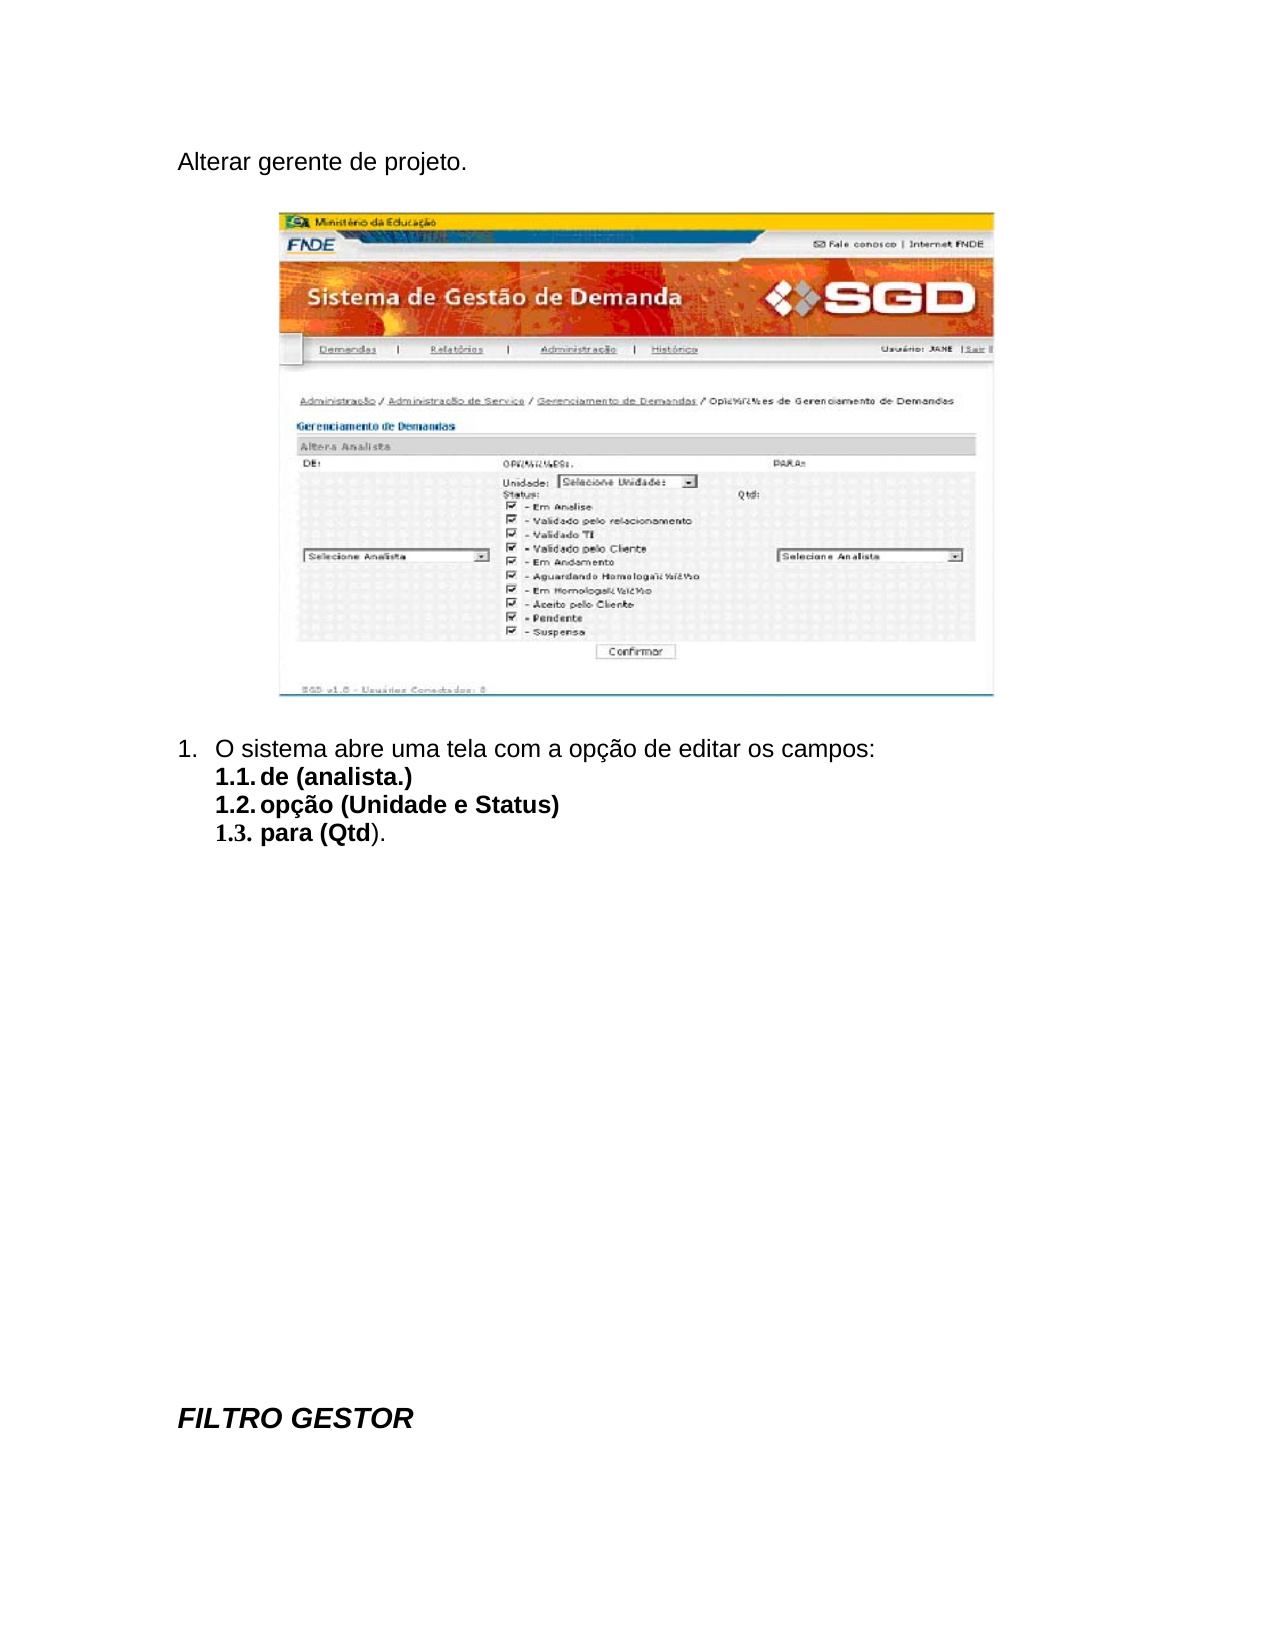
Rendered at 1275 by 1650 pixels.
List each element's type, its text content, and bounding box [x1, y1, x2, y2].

picture [278, 212, 997, 698]
list para (Qtd). [215, 818, 1098, 846]
list O sistema abre uma tela com a opção de editar os campos: [177, 734, 1098, 762]
text Alterar gerente de projeto. [177, 148, 1098, 176]
subtitle FILTRO GESTOR [177, 1402, 1098, 1434]
list de (analista.) [215, 762, 1098, 790]
list opção (Unidade e Status) [215, 790, 1098, 818]
